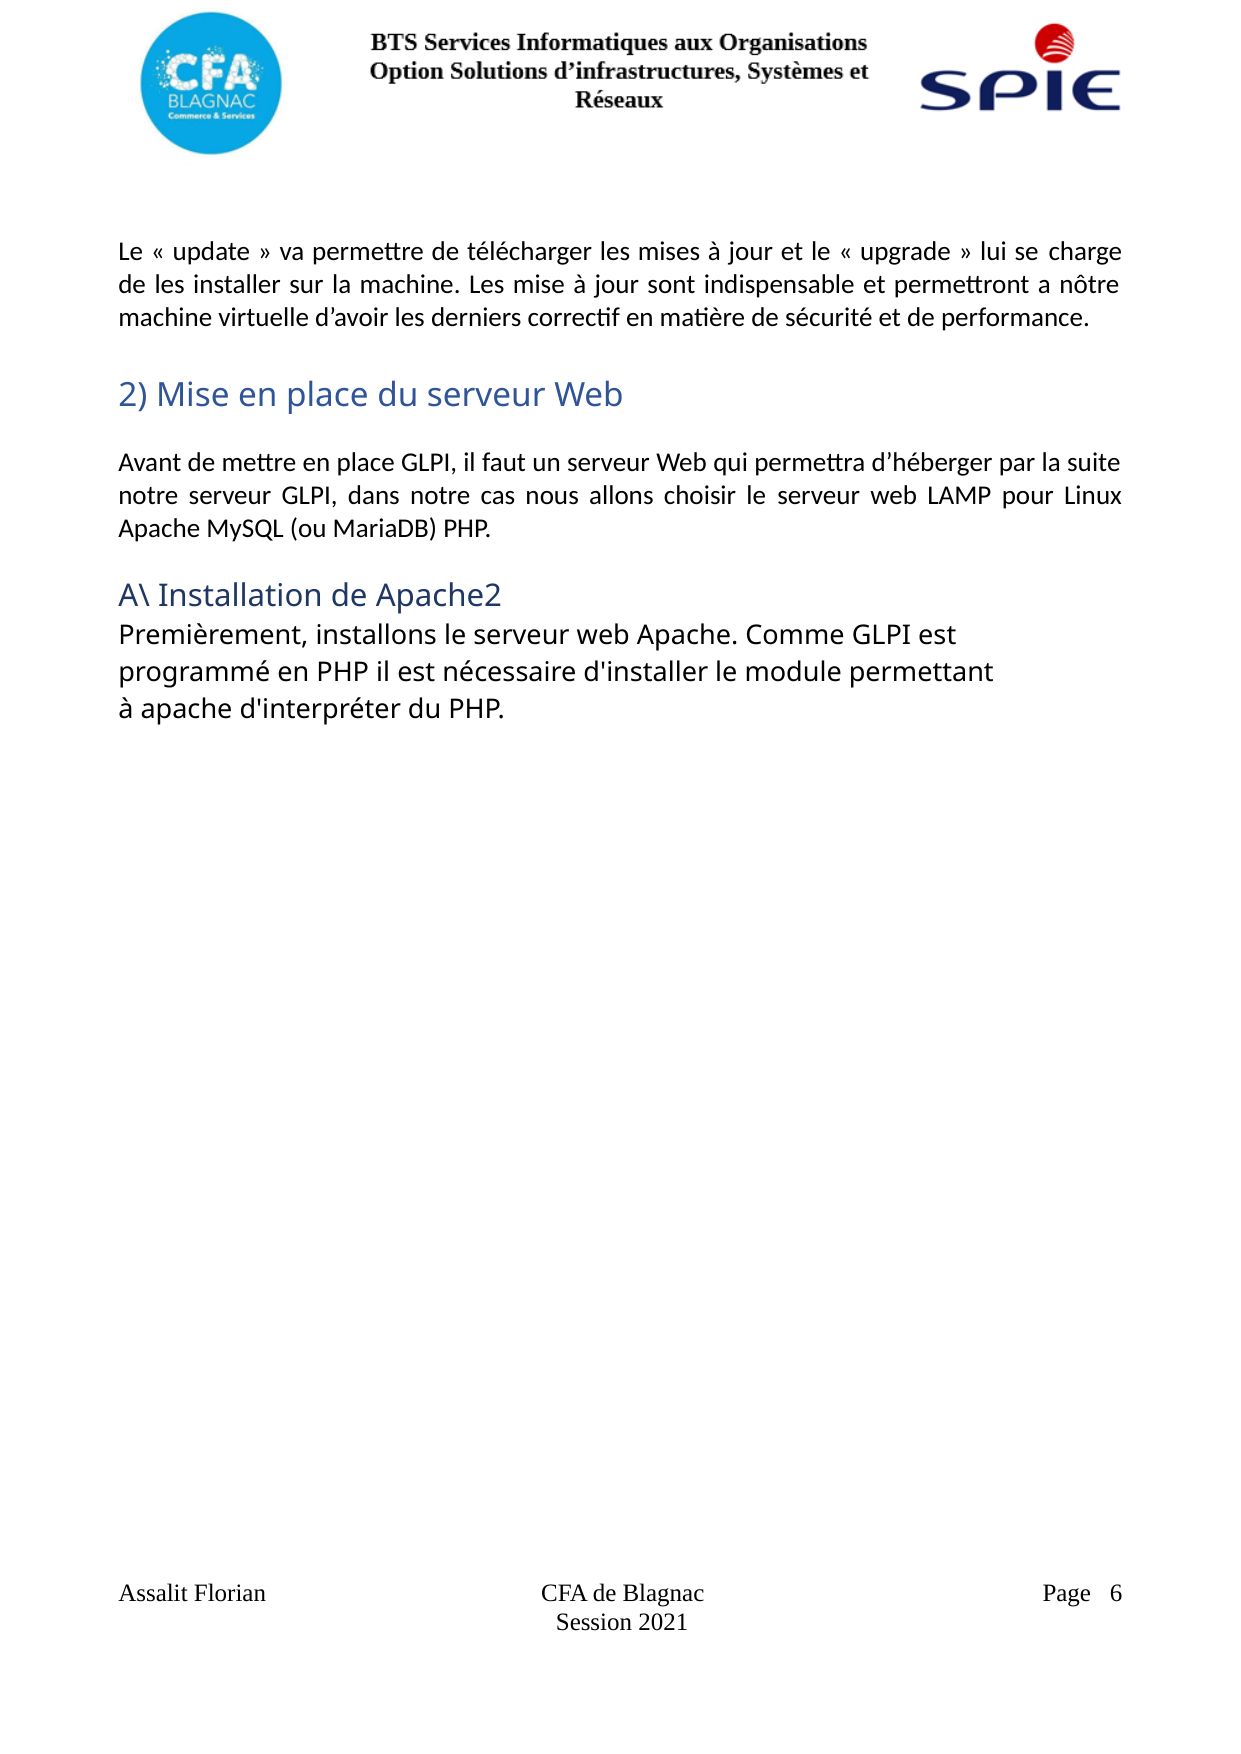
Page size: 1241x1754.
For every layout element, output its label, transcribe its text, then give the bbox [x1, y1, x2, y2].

text Le « update » va permettre de télécharger les mises à jour et le « upgrade » lui se charge de les installer sur la machine. Les mise à jour sont indispensable et permettront a nôtre machine virtuelle d’avoir les derniers correctif en matière de sécurité et de performance. [118, 234, 1122, 333]
text programmé en PHP il est nécessaire d'installer le module permettant [118, 653, 1122, 689]
text 2) Mise en place du serveur Web [118, 371, 1122, 417]
text Premièrement, installons le serveur web Apache. Comme GLPI est [118, 616, 1122, 653]
picture [122, 0, 1127, 175]
text Avant de mettre en place GLPI, il faut un serveur Web qui permettra d’héberger par la suite notre serveur GLPI, dans notre cas nous allons choisir le serveur web LAMP pour Linux Apache MySQL (ou MariaDB) PHP. [118, 445, 1122, 544]
text A\ Installation de Apache2 [118, 573, 1122, 616]
text à apache d'interpréter du PHP. [118, 689, 1122, 726]
